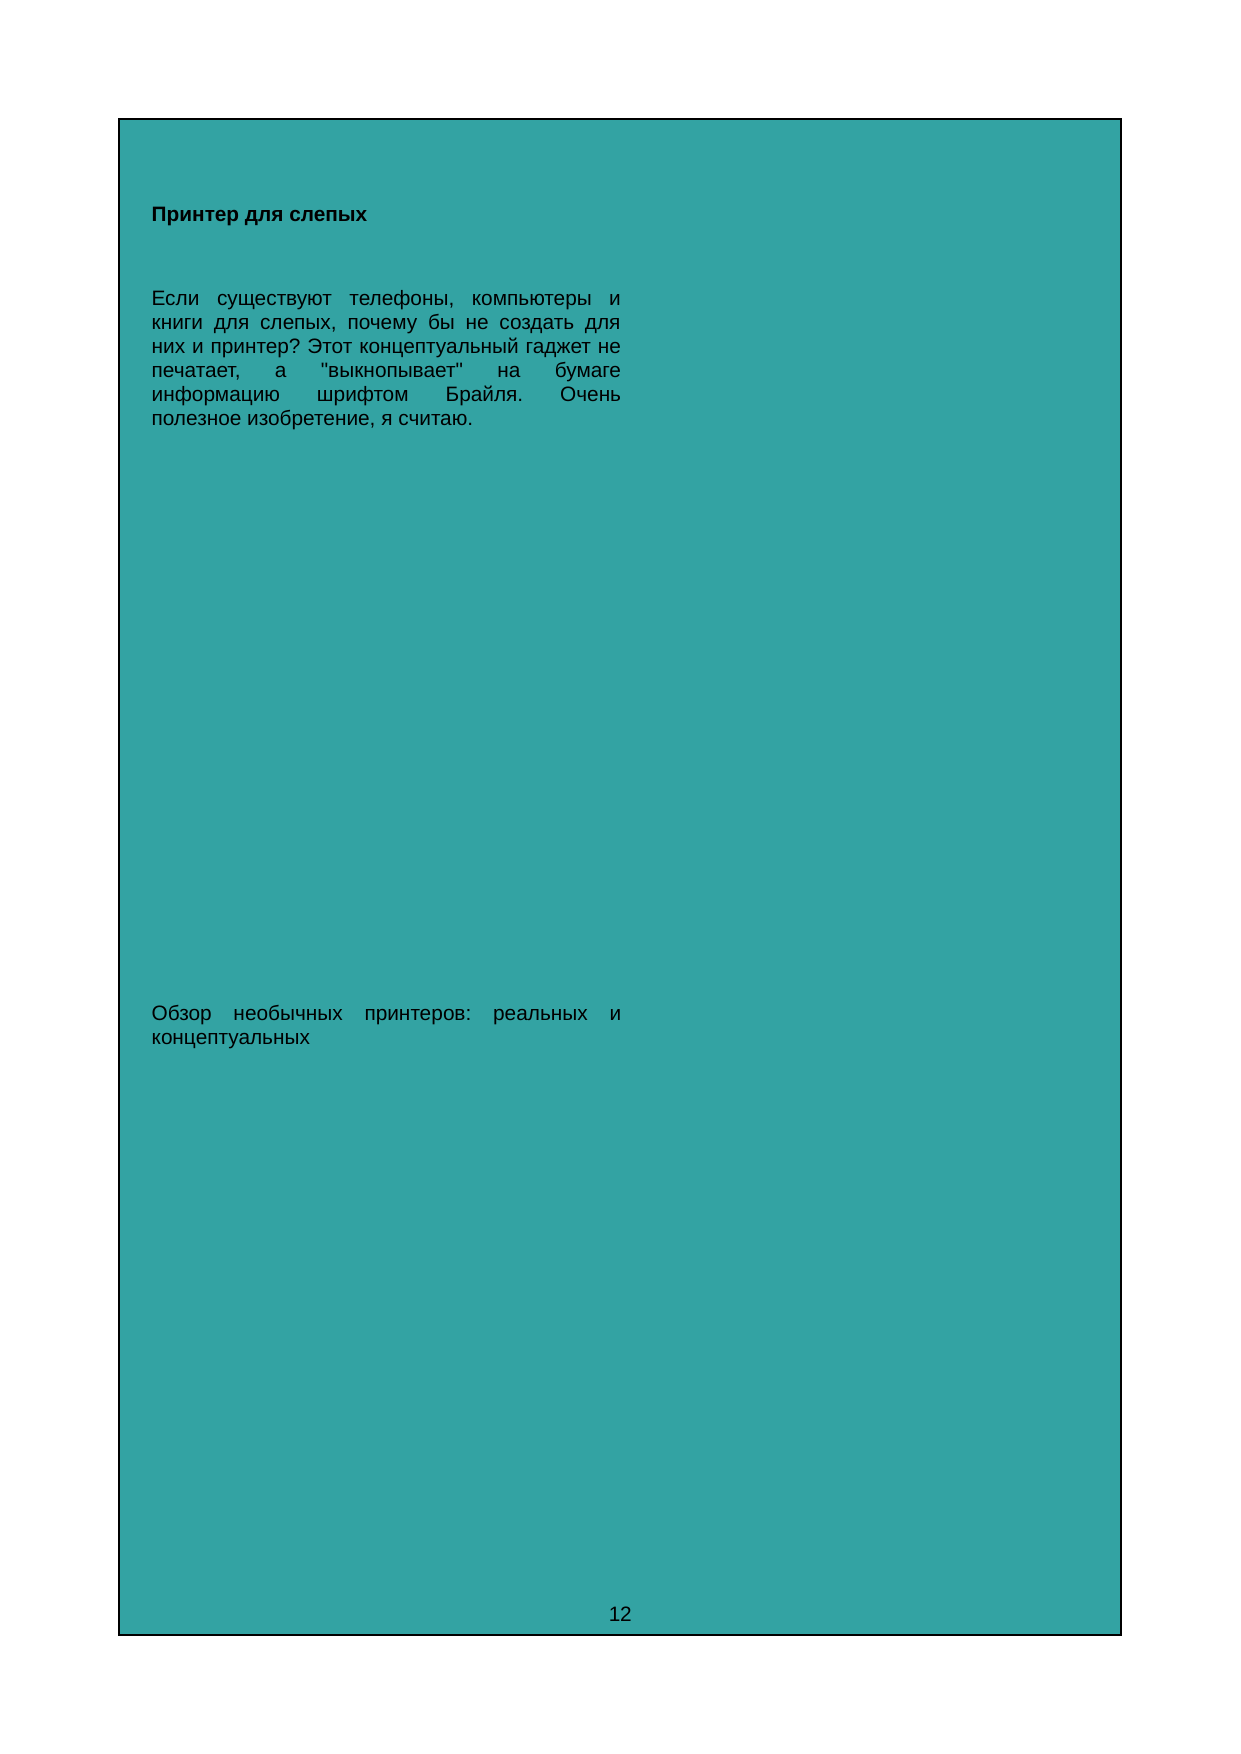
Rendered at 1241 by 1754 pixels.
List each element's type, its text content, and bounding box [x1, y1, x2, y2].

subtitle Принтер для слепых [151, 202, 621, 226]
text Обзор необычных принтеров: реальных и концептуальных [151, 1001, 621, 1048]
text Если существуют телефоны, компьютеры и книги для слепых, почему бы не создать для них и принтер? Этот концептуальный гаджет не печатает, а "выкнопывает" на бумаге информацию шрифтом Брайля. Очень полезное изобретение, я считаю. [151, 238, 621, 430]
